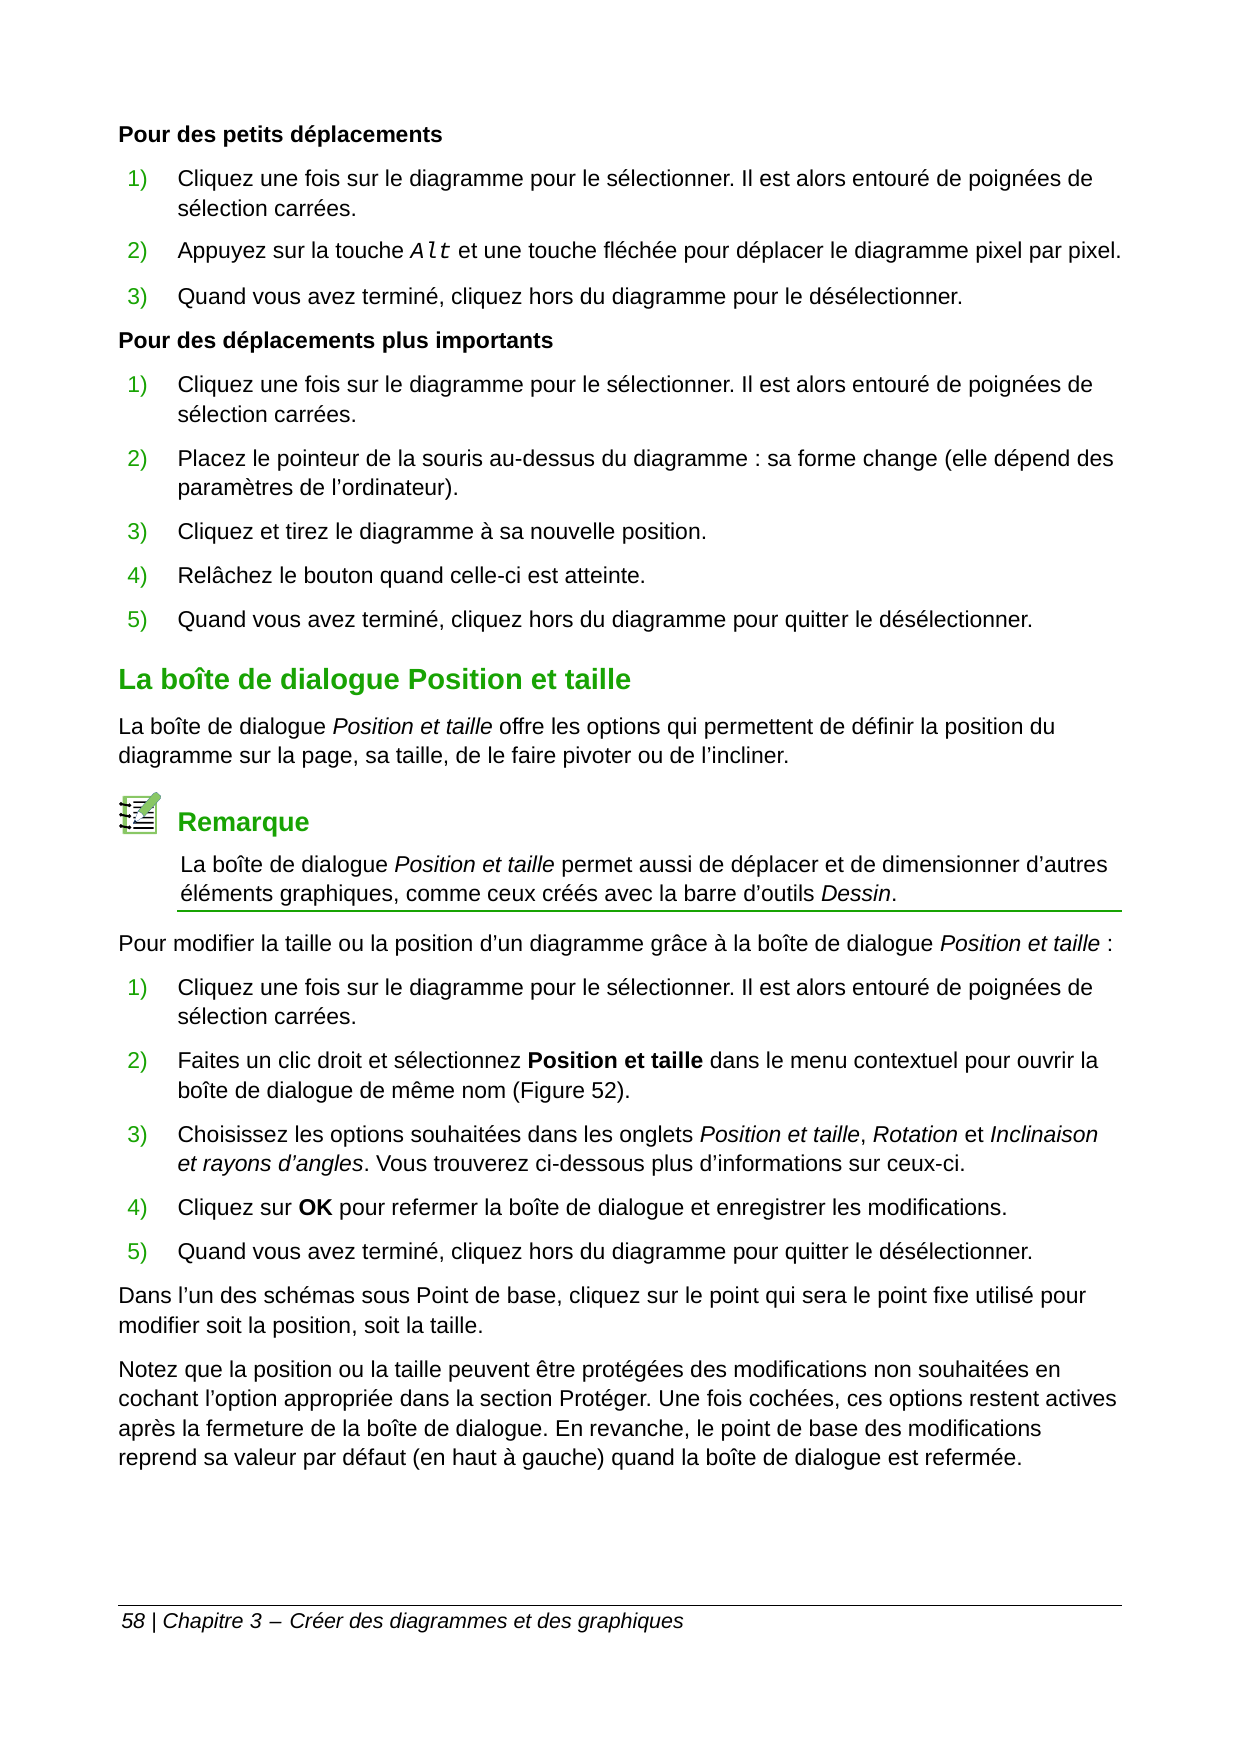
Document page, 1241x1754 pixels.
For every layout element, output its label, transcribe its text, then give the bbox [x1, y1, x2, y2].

list Placez le pointeur de la souris au-dessus du diagramme : sa forme change (elle dépend des paramètres de l’ordinateur). [148, 441, 1122, 500]
list Cliquez une fois sur le diagramme pour le sélectionner. Il est alors entouré de poignées de sélection carrées. [148, 162, 1122, 221]
list Cliquez une fois sur le diagramme pour le sélectionner. Il est alors entouré de poignées de sélection carrées. [148, 970, 1122, 1029]
text La boîte de dialogue Position et taille offre les options qui permettent de définir la position du diagramme sur la page, sa taille, de le faire pivoter ou de l’incliner. [118, 710, 1122, 769]
list Relâchez le bouton quand celle-ci est atteinte. [148, 559, 1122, 588]
list Cliquez et tirez le diagramme à sa nouvelle position. [148, 515, 1122, 544]
list Appuyez sur la touche Alt et une touche fléchée pour déplacer le diagramme pixel par pixel. [148, 236, 1122, 265]
list Quand vous avez terminé, cliquez hors du diagramme pour quitter le désélectionner. [148, 1235, 1122, 1264]
subtitle La boîte de dialogue Position et taille [118, 662, 1122, 695]
list Cliquez sur OK pour refermer la boîte de dialogue et enregistrer les modifications. [148, 1191, 1122, 1221]
list Cliquez une fois sur le diagramme pour le sélectionner. Il est alors entouré de poignées de sélection carrées. [148, 368, 1122, 427]
text Dans l’un des schémas sous Point de base, cliquez sur le point qui sera le point fixe utilisé pour modifier soit la position, soit la taille. [118, 1279, 1122, 1338]
list Choisissez les options souhaitées dans les onglets Position et taille, Rotation et Inclinaison et rayons d’angles. Vous trouverez ci-dessous plus d’informations sur ceux-ci. [148, 1117, 1122, 1176]
list Quand vous avez terminé, cliquez hors du diagramme pour le désélectionner. [148, 280, 1122, 309]
text Pour des déplacements plus importants [118, 324, 1122, 353]
text La boîte de dialogue Position et taille permet aussi de déplacer et de dimensionner d’autres éléments graphiques, comme ceux créés avec la barre d’outils Dessin. [177, 845, 1122, 910]
text Pour modifier la taille ou la position d’un diagramme grâce à la boîte de dialogue Position et taille : [118, 926, 1122, 956]
text Pour des petits déplacements [118, 118, 1122, 148]
list Remarque [118, 791, 1122, 837]
list Faites un clic droit et sélectionnez Position et taille dans le menu contextuel pour ouvrir la boîte de dialogue de même nom (Figure 52). [148, 1044, 1122, 1103]
list Quand vous avez terminé, cliquez hors du diagramme pour quitter le désélectionner. [148, 603, 1122, 633]
text Notez que la position ou la taille peuvent être protégées des modifications non souhaitées en cochant l’option appropriée dans la section Protéger. Une fois cochées, ces options restent actives après la fermeture de la boîte de dialogue. En revanche, le point de base des modifications reprend sa valeur par défaut (en haut à gauche) quand la boîte de dialogue est refermée. [118, 1353, 1122, 1471]
